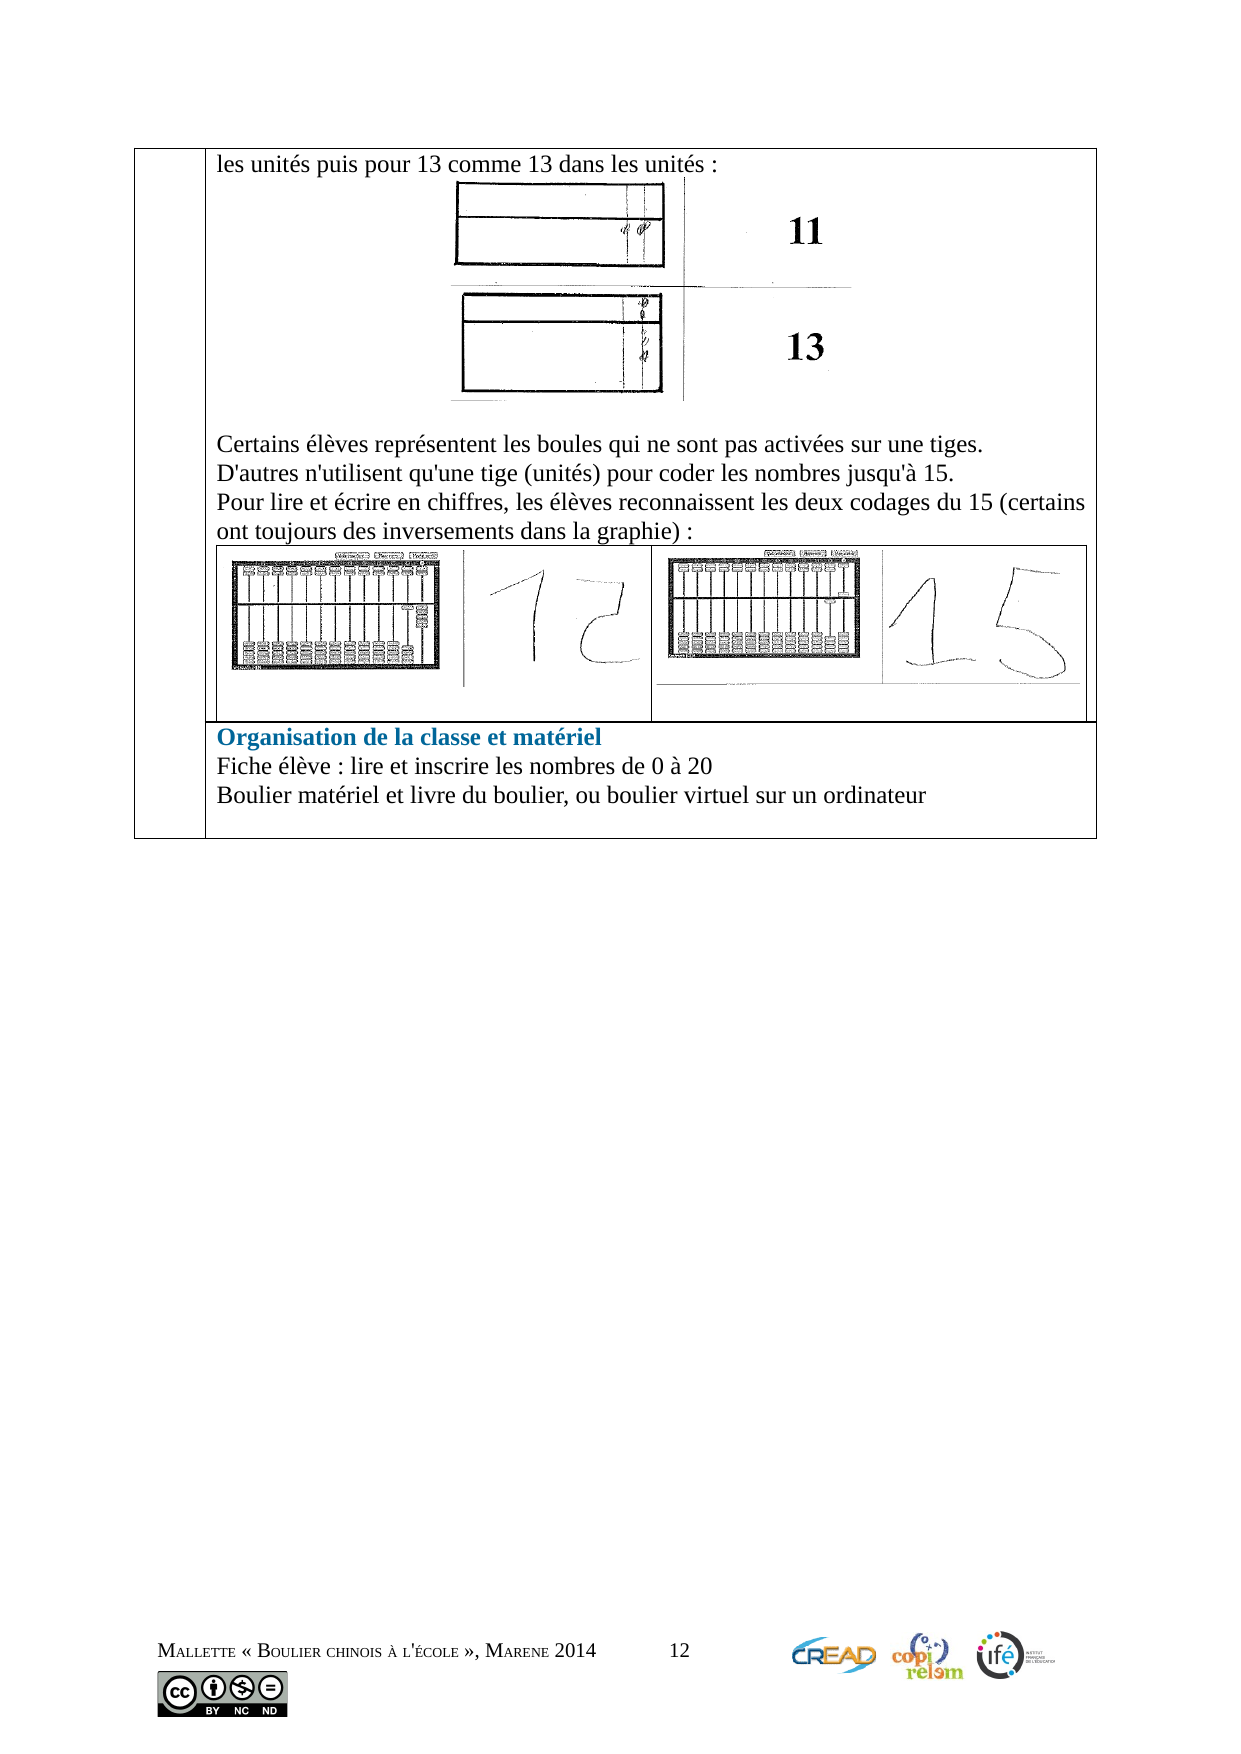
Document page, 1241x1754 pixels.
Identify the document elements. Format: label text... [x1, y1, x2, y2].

picture [450, 177, 852, 401]
table_cell Organisation de la classe et matériel Fiche élève : lire et inscrire les nombres de 0 à 20 Boulier matériel et livre du boulier, ou boulier virtuel sur un ordinateur [206, 723, 1096, 837]
table_cell Certains élèves représentent les boules qui ne sont pas activées sur une tiges. D'autres n'utilisent qu'une tige (unités) pour coder les nombres jusqu'à 15. Pour lire et écrire en chiffres, les élèves reconnaissent les deux codages du 15 (certains ont toujours des inversements dans la graphie) : [206, 178, 1096, 721]
table_header [217, 546, 651, 721]
picture [788, 1633, 880, 1677]
picture [222, 550, 646, 687]
table_header [652, 546, 1086, 721]
picture [976, 1631, 1055, 1679]
table_cell les unités puis pour 13 comme 13 dans les unités : [206, 149, 1096, 177]
table_cell [135, 149, 205, 837]
picture [656, 550, 1080, 685]
picture [157, 1671, 288, 1717]
picture [890, 1632, 967, 1681]
